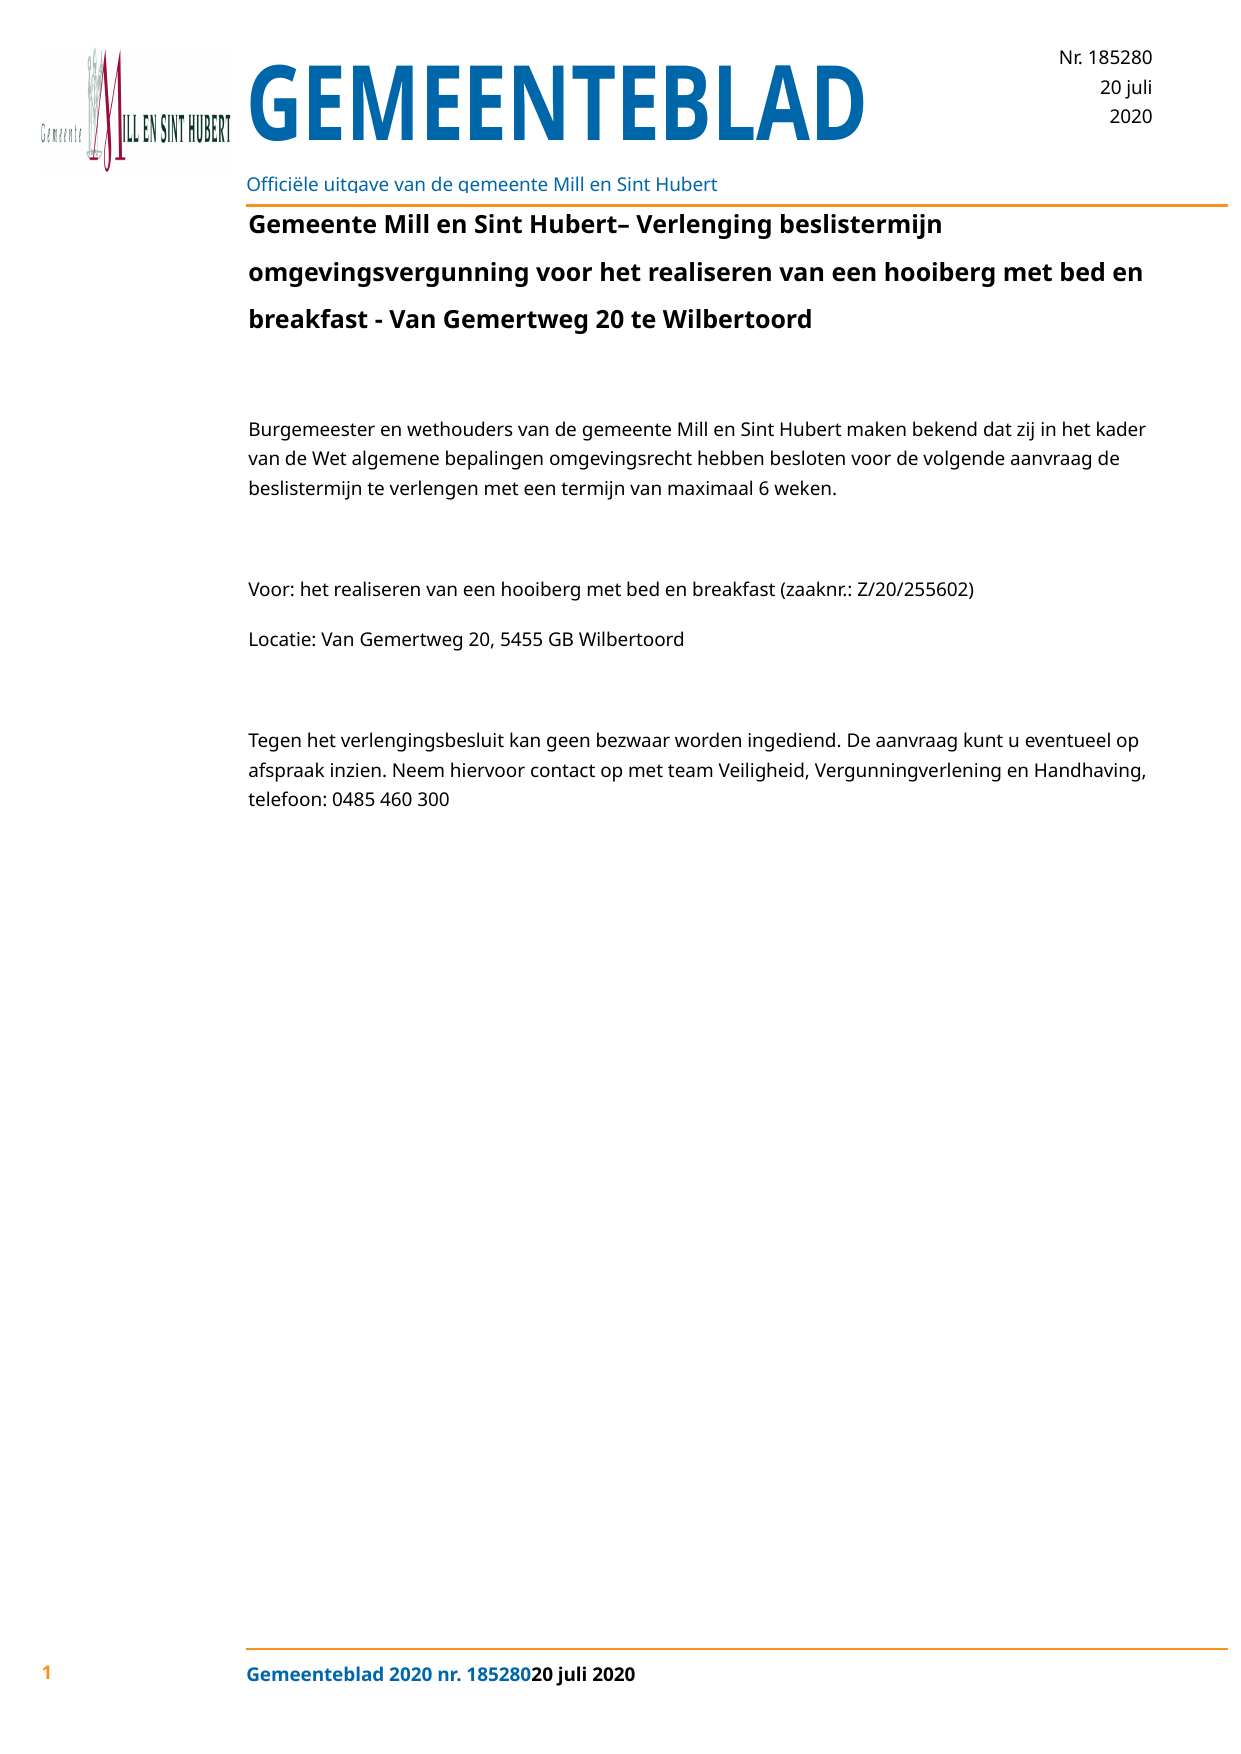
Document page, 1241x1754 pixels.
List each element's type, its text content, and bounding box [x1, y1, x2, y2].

text Tegen het verlengingsbesluit kan geen bezwaar worden ingediend. De aanvraag kunt u eventueel op afspraak inzien. Neem hiervoor contact op met team Veiligheid, Vergunningverlening en Handhaving, telefoon: 0485 460 300 [248, 727, 1152, 812]
text Burgemeester en wethouders van de gemeente Mill en Sint Hubert maken bekend dat zij in het kader van de Wet algemene bepalingen omgevingsrecht hebben besloten voor de volgende aanvraag de beslistermijn te verlengen met een termijn van maximaal 6 weken. [248, 416, 1152, 501]
picture [41, 47, 231, 172]
text Gemeente Mill en Sint Hubert– Verlenging beslistermijn omgevingsvergunning voor het realiseren van een hooiberg met bed en breakfast - Van Gemertweg 20 te Wilbertoord [248, 207, 1152, 336]
text Locatie: Van Gemertweg 20, 5455 GB Wilbertoord [248, 626, 1152, 652]
text Voor: het realiseren van een hooiberg met bed en breakfast (zaaknr.: Z/20/255602) [248, 576, 1152, 602]
